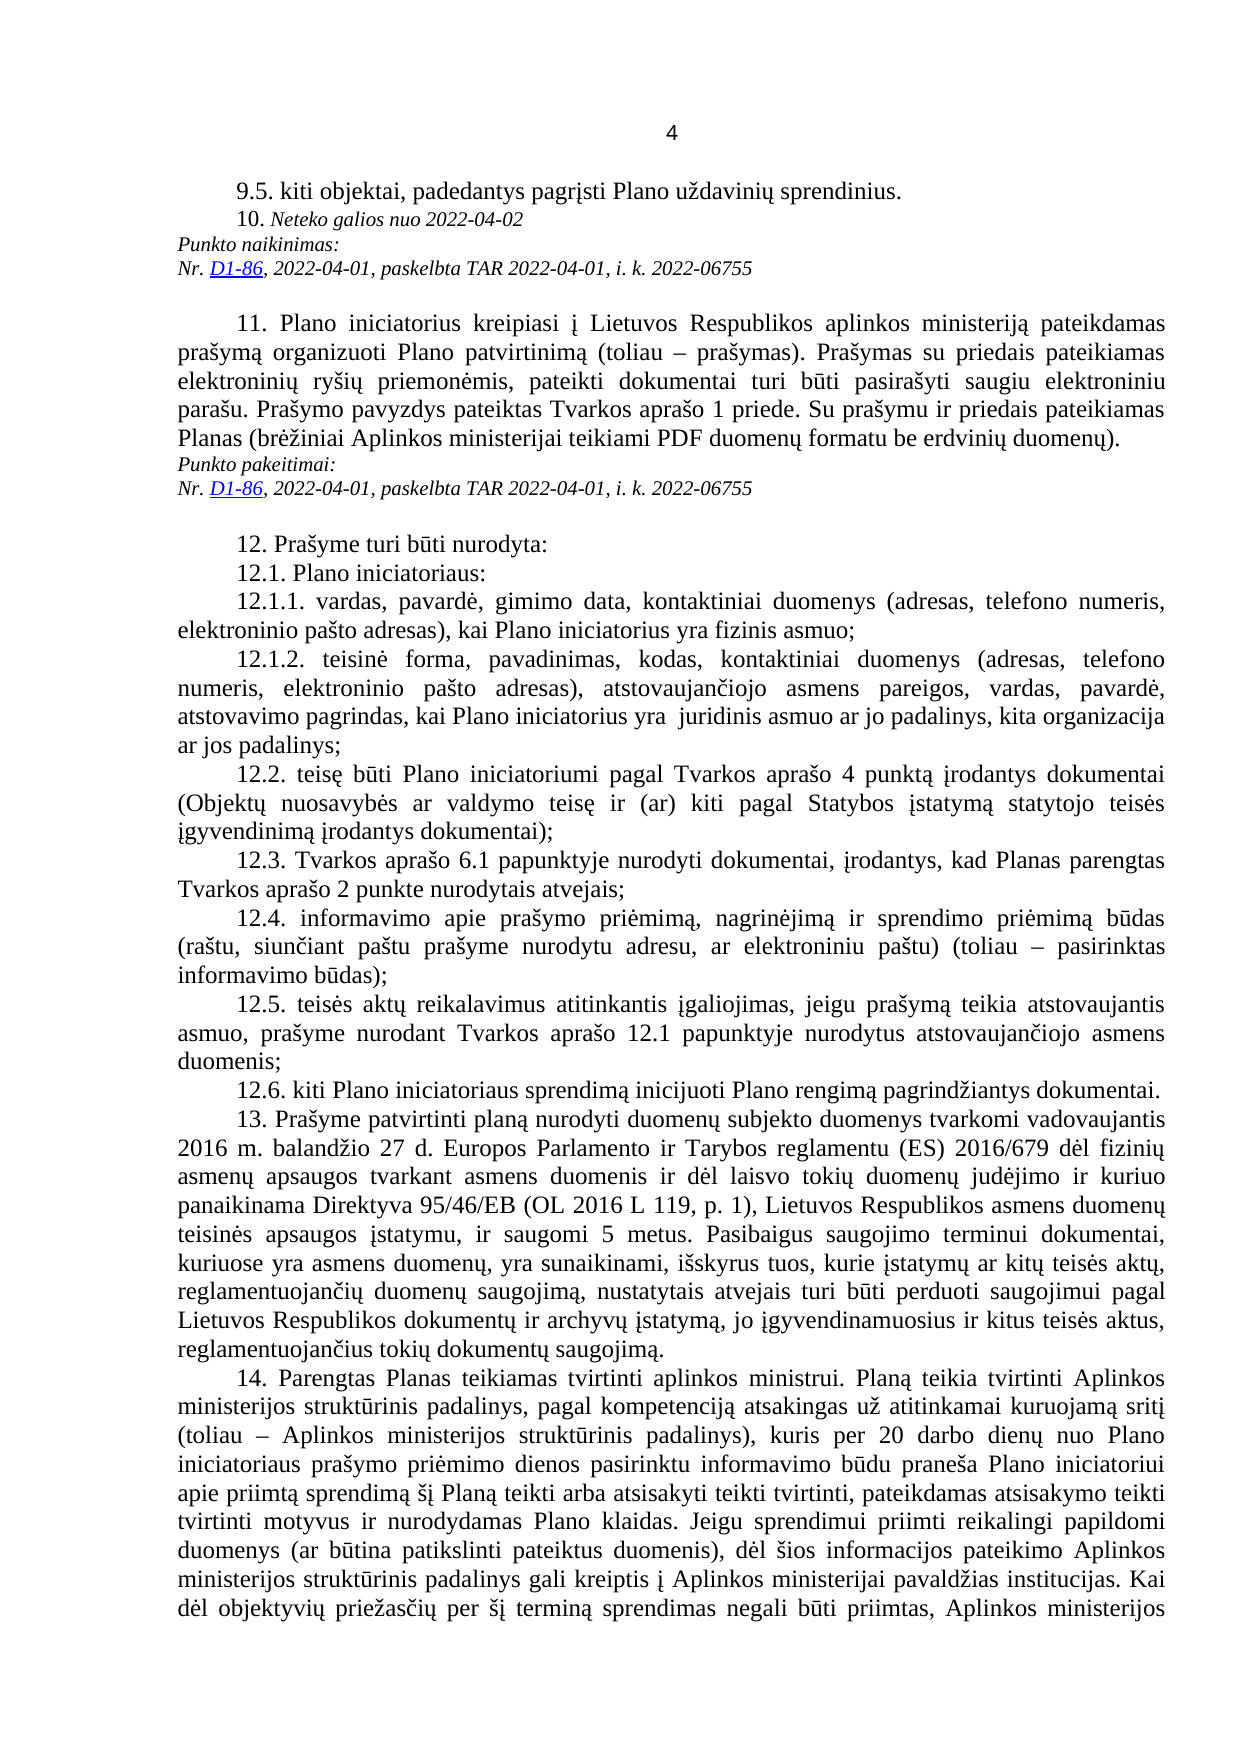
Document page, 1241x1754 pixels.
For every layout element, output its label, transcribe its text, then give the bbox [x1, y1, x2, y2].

text Nr. D1-86, 2022-04-01, paskelbta TAR 2022-04-01, i. k. 2022-06755 [177, 476, 1166, 500]
text Punkto pakeitimai: [177, 452, 1166, 476]
text 12.3. Tvarkos aprašo 6.1 papunktyje nurodyti dokumentai, įrodantys, kad Planas parengtas Tvarkos aprašo 2 punkte nurodytais atvejais; [177, 845, 1166, 903]
text 13. Prašyme patvirtinti planą nurodyti duomenų subjekto duomenys tvarkomi vadovaujantis 2016 m. balandžio 27 d. Europos Parlamento ir Tarybos reglamentu (ES) 2016/679 dėl fizinių asmenų apsaugos tvarkant asmens duomenis ir dėl laisvo tokių duomenų judėjimo ir kuriuo panaikinama Direktyva 95/46/EB (OL 2016 L 119, p. 1), Lietuvos Respublikos asmens duomenų teisinės apsaugos įstatymu, ir saugomi 5 metus. Pasibaigus saugojimo terminui dokumentai, kuriuose yra asmens duomenų, yra sunaikinami, išskyrus tuos, kurie įstatymų ar kitų teisės aktų, reglamentuojančių duomenų saugojimą, nustatytais atvejais turi būti perduoti saugojimui pagal Lietuvos Respublikos dokumentų ir archyvų įstatymą, jo įgyvendinamuosius ir kitus teisės aktus, reglamentuojančius tokių dokumentų saugojimą. [177, 1104, 1166, 1363]
text 9.5. kiti objektai, padedantys pagrįsti Plano uždavinių sprendinius. [177, 176, 1166, 205]
text 10. Neteko galios nuo 2022-04-02 [177, 205, 1166, 231]
text 11. Plano iniciatorius kreipiasi į Lietuvos Respublikos aplinkos ministeriją pateikdamas prašymą organizuoti Plano patvirtinimą (toliau – prašymas). Prašymas su priedais pateikiamas elektroninių ryšių priemonėmis, pateikti dokumentai turi būti pasirašyti saugiu elektroniniu parašu. Prašymo pavyzdys pateiktas Tvarkos aprašo 1 priede. Su prašymu ir priedais pateikiamas Planas (brėžiniai Aplinkos ministerijai teikiami PDF duomenų formatu be erdvinių duomenų). [177, 308, 1166, 452]
text 12.1.1. vardas, pavardė, gimimo data, kontaktiniai duomenys (adresas, telefono numeris, elektroninio pašto adresas), kai Plano iniciatorius yra fizinis asmuo; [177, 586, 1166, 644]
text 14. Parengtas Planas teikiamas tvirtinti aplinkos ministrui. Planą teikia tvirtinti Aplinkos ministerijos struktūrinis padalinys, pagal kompetenciją atsakingas už atitinkamai kuruojamą sritį (toliau – Aplinkos ministerijos struktūrinis padalinys), kuris per 20 darbo dienų nuo Plano iniciatoriaus prašymo priėmimo dienos pasirinktu informavimo būdu praneša Plano iniciatoriui apie priimtą sprendimą šį Planą teikti arba atsisakyti teikti tvirtinti, pateikdamas atsisakymo teikti tvirtinti motyvus ir nurodydamas Plano klaidas. Jeigu sprendimui priimti reikalingi papildomi duomenys (ar būtina patikslinti pateiktus duomenis), dėl šios informacijos pateikimo Aplinkos ministerijos struktūrinis padalinys gali kreiptis į Aplinkos ministerijai pavaldžias institucijas. Kai dėl objektyvių priežasčių per šį terminą sprendimas negali būti priimtas, Aplinkos ministerijos [177, 1363, 1166, 1621]
text 12.2. teisę būti Plano iniciatoriumi pagal Tvarkos aprašo 4 punktą įrodantys dokumentai (Objektų nuosavybės ar valdymo teisę ir (ar) kiti pagal Statybos įstatymą statytojo teisės įgyvendinimą įrodantys dokumentai); [177, 759, 1166, 845]
text 12.5. teisės aktų reikalavimus atitinkantis įgaliojimas, jeigu prašymą teikia atstovaujantis asmuo, prašyme nurodant Tvarkos aprašo 12.1 papunktyje nurodytus atstovaujančiojo asmens duomenis; [177, 989, 1166, 1075]
text Punkto naikinimas: [177, 231, 1166, 256]
text 12.6. kiti Plano iniciatoriaus sprendimą inicijuoti Plano rengimą pagrindžiantys dokumentai. [177, 1075, 1166, 1104]
text 12.1. Plano iniciatoriaus: [177, 558, 1166, 586]
text Nr. D1-86, 2022-04-01, paskelbta TAR 2022-04-01, i. k. 2022-06755 [177, 256, 1166, 279]
text 12.4. informavimo apie prašymo priėmimą, nagrinėjimą ir sprendimo priėmimą būdas (raštu, siunčiant paštu prašyme nurodytu adresu, ar elektroniniu paštu) (toliau – pasirinktas informavimo būdas); [177, 903, 1166, 989]
text 12.1.2. teisinė forma, pavadinimas, kodas, kontaktiniai duomenys (adresas, telefono numeris, elektroninio pašto adresas), atstovaujančiojo asmens pareigos, vardas, pavardė, atstovavimo pagrindas, kai Plano iniciatorius yra juridinis asmuo ar jo padalinys, kita organizacija ar jos padalinys; [177, 644, 1166, 759]
text 12. Prašyme turi būti nurodyta: [177, 529, 1166, 558]
